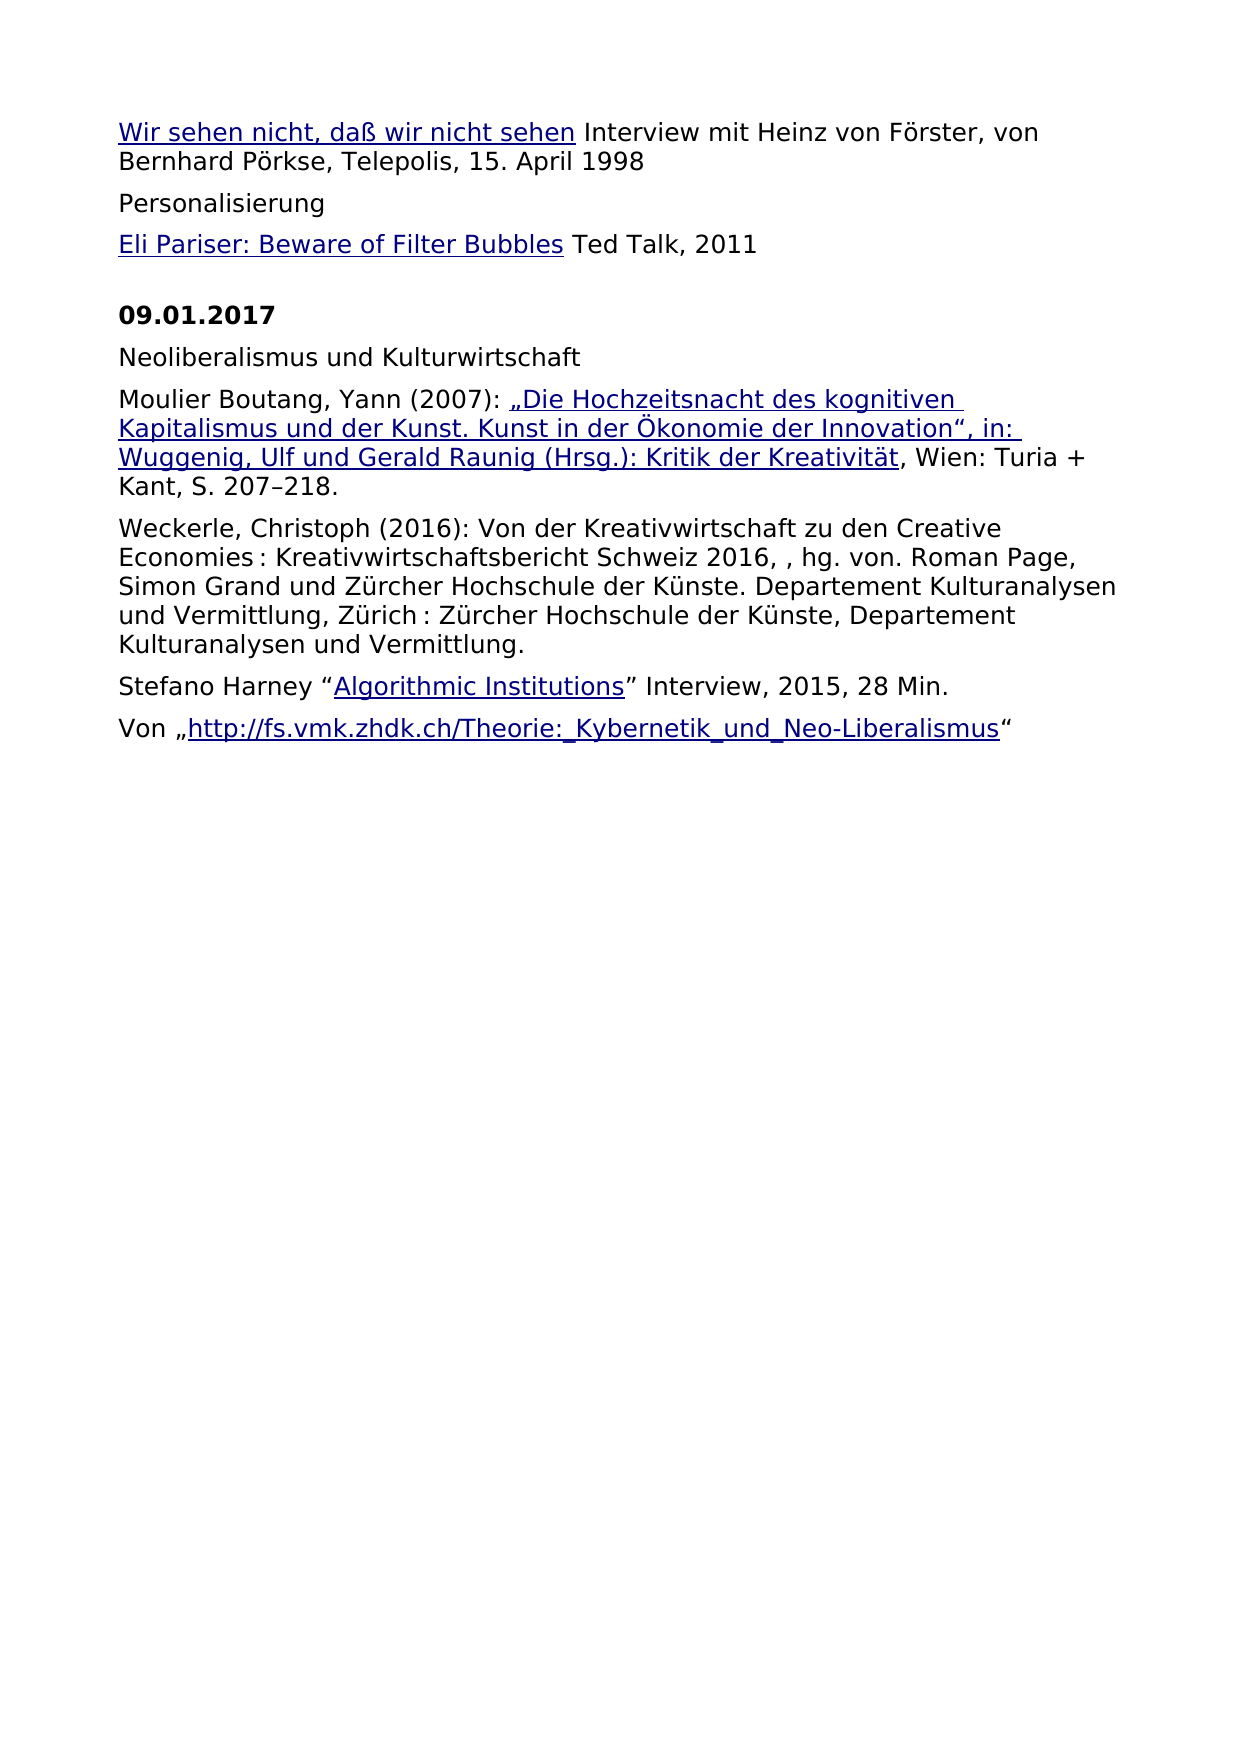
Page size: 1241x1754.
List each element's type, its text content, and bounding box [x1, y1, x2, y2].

text Wir sehen nicht, daß wir nicht sehen Interview mit Heinz von Förster, von Bernhard Pörkse, Telepolis, 15. April 1998 [118, 118, 1122, 176]
text Stefano Harney “Algorithmic Institutions” Interview, 2015, 28 Min. [118, 672, 1122, 701]
text Von „http://fs.vmk.zhdk.ch/Theorie:_Kybernetik_und_Neo-Liberalismus“ [118, 714, 1122, 743]
text 09.01.2017 [118, 272, 1122, 331]
text Weckerle, Christoph (2016): Von der Kreativwirtschaft zu den Creative Economies : Kreativwirtschaftsbericht Schweiz 2016, , hg. von. Roman Page, Simon Grand und Zürcher Hochschule der Künste. Departement Kulturanalysen und Vermittlung, Zürich : Zürcher Hochschule der Künste, Departement Kulturanalysen und Vermittlung. [118, 514, 1122, 660]
text Moulier Boutang, Yann (2007): „Die Hochzeitsnacht des kognitiven Kapitalismus und der Kunst. Kunst in der Ökonomie der Innovation“, in: Wuggenig, Ulf und Gerald Raunig (Hrsg.): Kritik der Kreativität, Wien: Turia + Kant, S. 207–218. [118, 385, 1122, 501]
text Neoliberalismus und Kulturwirtschaft [118, 343, 1122, 372]
text Personalisierung [118, 189, 1122, 218]
text Eli Pariser: Beware of Filter Bubbles Ted Talk, 2011 [118, 231, 1122, 260]
